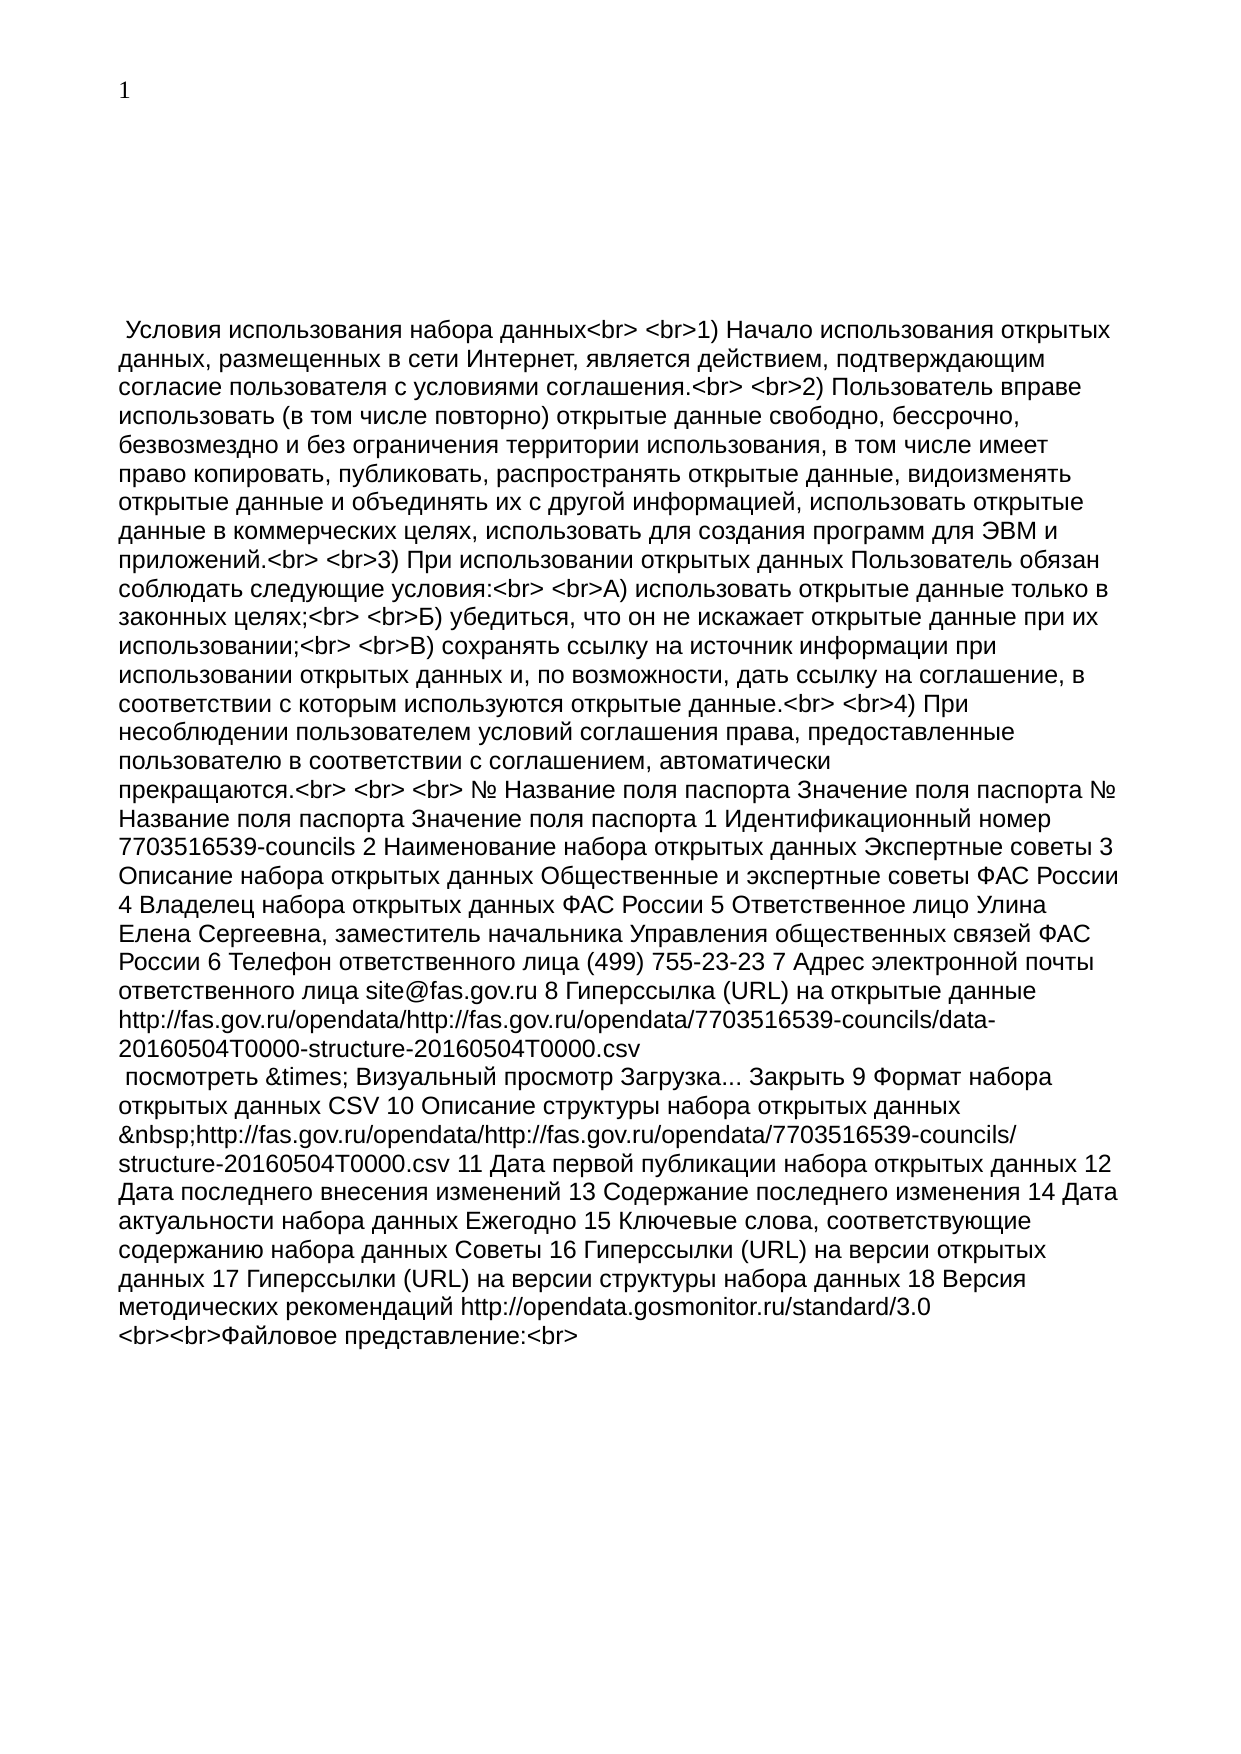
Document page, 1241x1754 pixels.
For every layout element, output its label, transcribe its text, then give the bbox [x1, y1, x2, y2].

text Условия использования набора данных<br> <br>1) Начало использования открытых данных, размещенных в сети Интернет, является действием, подтверждающим согласие пользователя с условиями соглашения.<br> <br>2) Пользователь вправе использовать (в том числе повторно) открытые данные свободно, бессрочно, безвозмездно и без ограничения территории использования, в том числе имеет право копировать, публиковать, распространять открытые данные, видоизменять открытые данные и объединять их с другой информацией, использовать открытые данные в коммерческих целях, использовать для создания программ для ЭВМ и приложений.<br> <br>3) При использовании открытых данных Пользователь обязан соблюдать следующие условия:<br> <br>А) использовать открытые данные только в законных целях;<br> <br>Б) убедиться, что он не искажает открытые данные при их использовании;<br> <br>В) сохранять ссылку на источник информации при использовании открытых данных и, по возможности, дать ссылку на соглашение, в соответствии с которым используются открытые данные.<br> <br>4) При несоблюдении пользователем условий соглашения права, предоставленные пользователю в соответствии с соглашением, автоматически прекращаются.<br> <br> <br> № Название поля паспорта Значение поля паспорта № Название поля паспорта Значение поля паспорта 1 Идентификационный номер 7703516539-councils 2 Наименование набора открытых данных Экспертные советы 3 Описание набора открытых данных Общественные и экспертные советы ФАС России 4 Владелец набора открытых данных ФАС России 5 Ответственное лицо Улина Елена Сергеевна, заместитель начальника Управления общественных связей ФАС России 6 Телефон ответственного лица (499) 755-23-23 7 Адрес электронной почты ответственного лица site@fas.gov.ru 8 Гиперссылка (URL) на открытые данные http://fas.gov.ru/opendata/http://fas.gov.ru/opendata/7703516539-councils/data-20160504T0000-structure-20160504T0000.csv посмотреть &times; Визуальный просмотр Загрузка... Закрыть 9 Формат набора открытых данных CSV 10 Описание структуры набора открытых данных &nbsp;http://fas.gov.ru/opendata/http://fas.gov.ru/opendata/7703516539-councils/structure-20160504T0000.csv 11 Дата первой публикации набора открытых данных 12 Дата последнего внесения изменений 13 Содержание последнего изменения 14 Дата актуальности набора данных Ежегодно 15 Ключевые слова, соответствующие содержанию набора данных Советы 16 Гиперссылки (URL) на версии открытых данных 17 Гиперссылки (URL) на версии структуры набора данных 18 Версия методических рекомендаций http://opendata.gosmonitor.ru/standard/3.0 <br><br>Файловое представление:<br> [118, 315, 1122, 1350]
